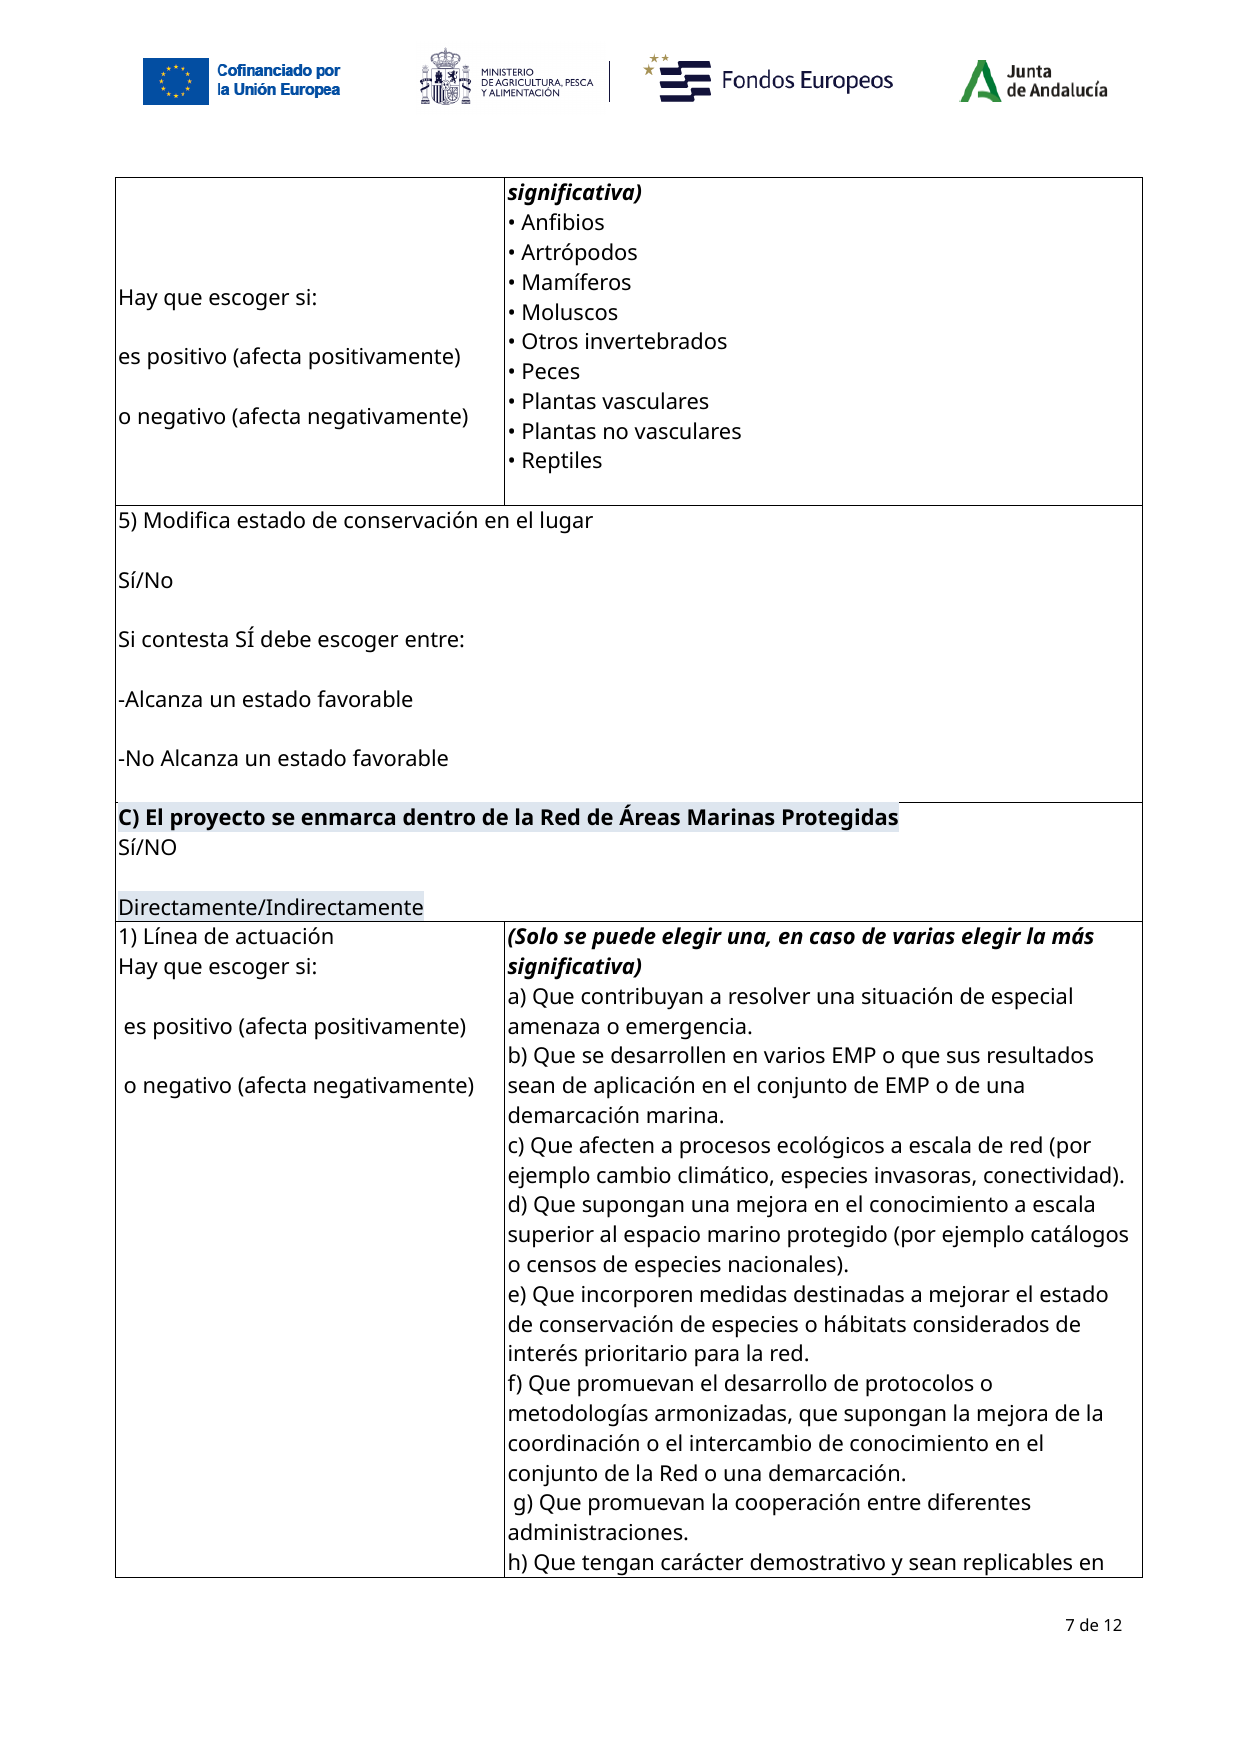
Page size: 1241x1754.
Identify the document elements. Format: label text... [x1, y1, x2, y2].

table_cell (Solo se puede elegir una, en caso de varias elegir la más significativa) a) Que contribuyan a resolver una situación de especial amenaza o emergencia. b) Que se desarrollen en varios EMP o que sus resultados sean de aplicación en el conjunto de EMP o de una demarcación marina. c) Que afecten a procesos ecológicos a escala de red (por ejemplo cambio climático, especies invasoras, conectividad). d) Que supongan una mejora en el conocimiento a escala superior al espacio marino protegido (por ejemplo catálogos o censos de especies nacionales). e) Que incorporen medidas destinadas a mejorar el estado de conservación de especies o hábitats considerados de interés prioritario para la red. f) Que promuevan el desarrollo de protocolos o metodologías armonizadas, que supongan la mejora de la coordinación o el intercambio de conocimiento en el conjunto de la Red o una demarcación. g) Que promuevan la cooperación entre diferentes administraciones. h) Que tengan carácter demostrativo y sean replicables en [505, 922, 1142, 1577]
table_cell 5) Modifica estado de conservación en el lugar Sí/No Si contesta SÍ debe escoger entre: -Alcanza un estado favorable -No Alcanza un estado favorable [116, 506, 1142, 802]
picture [157, 53, 299, 141]
table_cell significativa) • Anfibios • Artrópodos • Mamíferos • Moluscos • Otros invertebrados • Peces • Plantas vasculares • Plantas no vasculares • Reptiles [505, 178, 1142, 505]
table_cell Hay que escoger si: es positivo (afecta positivamente) o negativo (afecta negativamente) [116, 178, 504, 505]
picture [416, 41, 914, 115]
picture [1029, 36, 1127, 129]
table_cell C) El proyecto se enmarca dentro de la Red de Áreas Marinas Protegidas Sí/NO Directamente/Indirectamente [116, 803, 1142, 921]
table_cell 1) Línea de actuación Hay que escoger si: es positivo (afecta positivamente) o negativo (afecta negativamente) [116, 922, 504, 1577]
